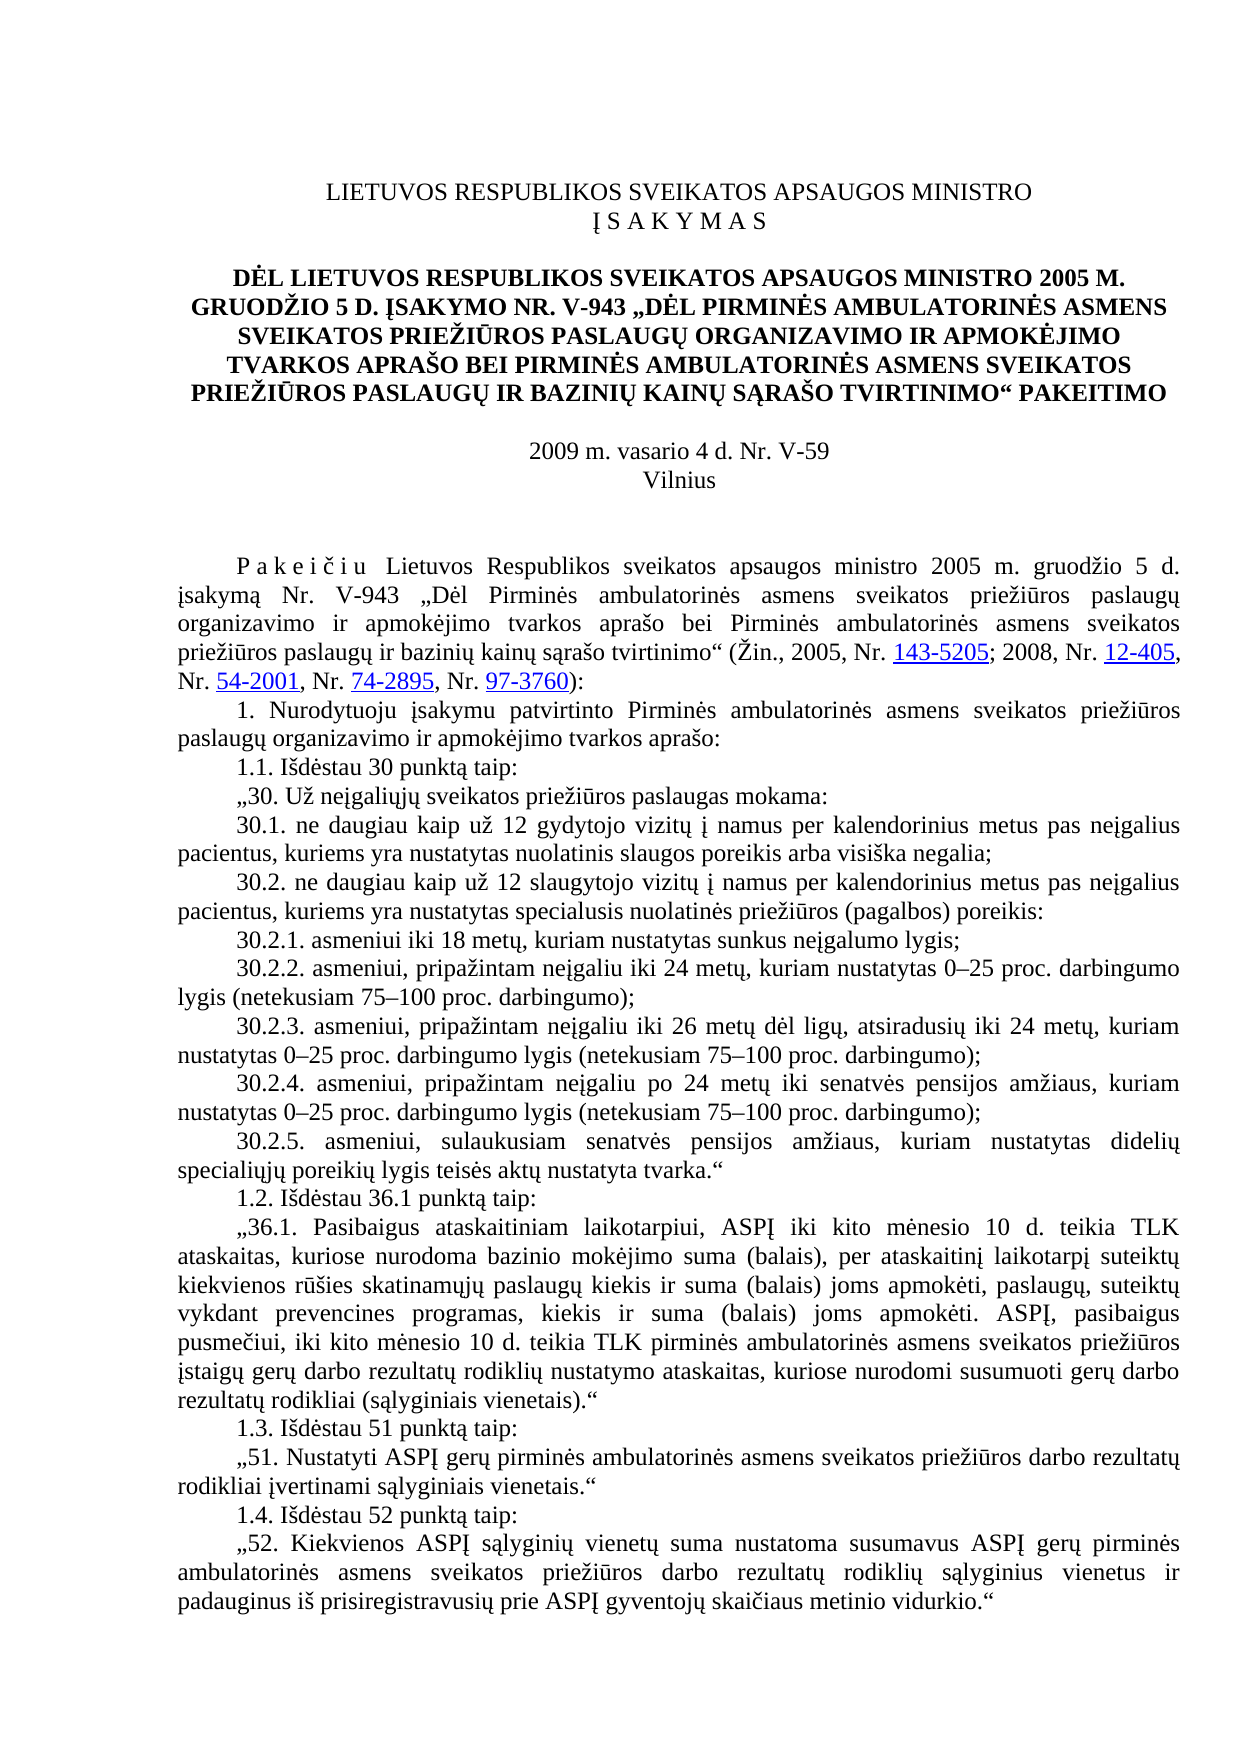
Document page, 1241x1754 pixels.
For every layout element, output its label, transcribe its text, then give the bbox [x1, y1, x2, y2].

text „36.1. Pasibaigus ataskaitiniam laikotarpiui, ASPĮ iki kito mėnesio 10 d. teikia TLK ataskaitas, kuriose nurodoma bazinio mokėjimo suma (balais), per ataskaitinį laikotarpį suteiktų kiekvienos rūšies skatinamųjų paslaugų kiekis ir suma (balais) joms apmokėti, paslaugų, suteiktų vykdant prevencines programas, kiekis ir suma (balais) joms apmokėti. ASPĮ, pasibaigus pusmečiui, iki kito mėnesio 10 d. teikia TLK pirminės ambulatorinės asmens sveikatos priežiūros įstaigų gerų darbo rezultatų rodiklių nustatymo ataskaitas, kuriose nurodomi susumuoti gerų darbo rezultatų rodikliai (sąlyginiais vienetais).“ [177, 1212, 1181, 1413]
text 1.4. Išdėstau 52 punktą taip: [177, 1500, 1181, 1528]
text 1.3. Išdėstau 51 punktą taip: [177, 1413, 1181, 1442]
text 30.1. ne daugiau kaip už 12 gydytojo vizitų į namus per kalendorinius metus pas neįgalius pacientus, kuriems yra nustatytas nuolatinis slaugos poreikis arba visiška negalia; [177, 810, 1181, 867]
text ĮSAKYMAS [177, 206, 1181, 235]
text 1.1. Išdėstau 30 punktą taip: [177, 752, 1181, 781]
text DĖL LIETUVOS RESPUBLIKOS SVEIKATOS APSAUGOS MINISTRO 2005 M. GRUODŽIO 5 D. ĮSAKYMO NR. V-943 „DĖL PIRMINĖS AMBULATORINĖS ASMENS SVEIKATOS PRIEŽIŪROS PASLAUGŲ ORGANIZAVIMO IR APMOKĖJIMO TVARKOS APRAŠO BEI PIRMINĖS AMBULATORINĖS ASMENS SVEIKATOS PRIEŽIŪROS PASLAUGŲ IR BAZINIŲ KAINŲ SĄRAŠO TVIRTINIMO“ PAKEITIMO [177, 263, 1181, 407]
text 30.2.2. asmeniui, pripažintam neįgaliu iki 24 metų, kuriam nustatytas 0–25 proc. darbingumo lygis (netekusiam 75–100 proc. darbingumo); [177, 953, 1181, 1011]
text 30.2.1. asmeniui iki 18 metų, kuriam nustatytas sunkus neįgalumo lygis; [177, 925, 1181, 953]
text „51. Nustatyti ASPĮ gerų pirminės ambulatorinės asmens sveikatos priežiūros darbo rezultatų rodikliai įvertinami sąlyginiais vienetais.“ [177, 1442, 1181, 1500]
text Vilnius [177, 465, 1181, 493]
text 2009 m. vasario 4 d. Nr. V-59 [177, 436, 1181, 465]
text „52. Kiekvienos ASPĮ sąlyginių vienetų suma nustatoma susumavus ASPĮ gerų pirminės ambulatorinės asmens sveikatos priežiūros darbo rezultatų rodiklių sąlyginius vienetus ir padauginus iš prisiregistravusių prie ASPĮ gyventojų skaičiaus metinio vidurkio.“ [177, 1528, 1181, 1615]
text 1.2. Išdėstau 36.1 punktą taip: [177, 1183, 1181, 1212]
text 30.2.5. asmeniui, sulaukusiam senatvės pensijos amžiaus, kuriam nustatytas didelių specialiųjų poreikių lygis teisės aktų nustatyta tvarka.“ [177, 1126, 1181, 1183]
text 30.2. ne daugiau kaip už 12 slaugytojo vizitų į namus per kalendorinius metus pas neįgalius pacientus, kuriems yra nustatytas specialusis nuolatinės priežiūros (pagalbos) poreikis: [177, 867, 1181, 925]
text LIETUVOS RESPUBLIKOS SVEIKATOS APSAUGOS MINISTRO [177, 177, 1181, 206]
text Pakeičiu Lietuvos Respublikos sveikatos apsaugos ministro 2005 m. gruodžio 5 d. įsakymą Nr. V-943 „Dėl Pirminės ambulatorinės asmens sveikatos priežiūros paslaugų organizavimo ir apmokėjimo tvarkos aprašo bei Pirminės ambulatorinės asmens sveikatos priežiūros paslaugų ir bazinių kainų sąrašo tvirtinimo“ (Žin., 2005, Nr. 143-5205; 2008, Nr. 12-405, Nr. 54-2001, Nr. 74-2895, Nr. 97-3760): [177, 551, 1181, 695]
text „30. Už neįgaliųjų sveikatos priežiūros paslaugas mokama: [177, 781, 1181, 810]
text 1. Nurodytuoju įsakymu patvirtinto Pirminės ambulatorinės asmens sveikatos priežiūros paslaugų organizavimo ir apmokėjimo tvarkos aprašo: [177, 695, 1181, 752]
text 30.2.4. asmeniui, pripažintam neįgaliu po 24 metų iki senatvės pensijos amžiaus, kuriam nustatytas 0–25 proc. darbingumo lygis (netekusiam 75–100 proc. darbingumo); [177, 1068, 1181, 1126]
text 30.2.3. asmeniui, pripažintam neįgaliu iki 26 metų dėl ligų, atsiradusių iki 24 metų, kuriam nustatytas 0–25 proc. darbingumo lygis (netekusiam 75–100 proc. darbingumo); [177, 1011, 1181, 1068]
